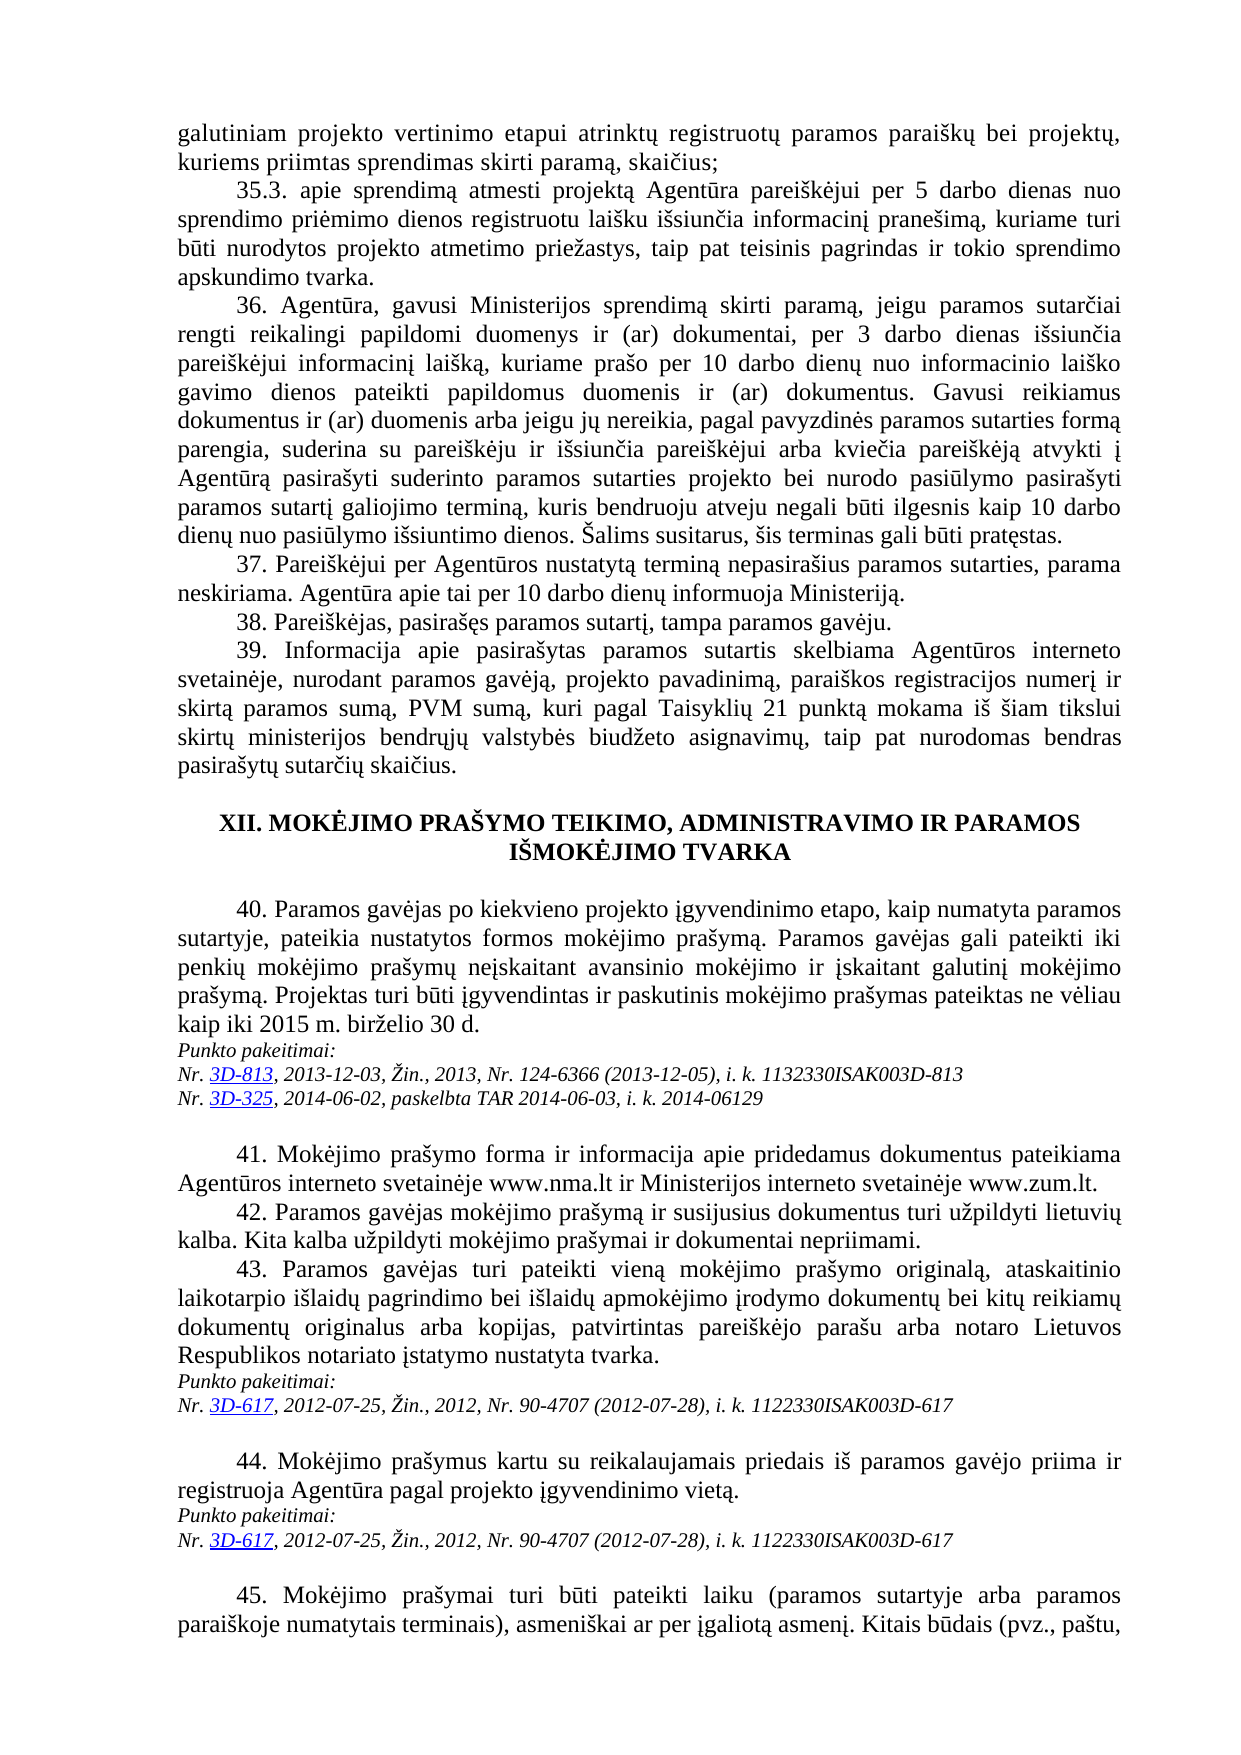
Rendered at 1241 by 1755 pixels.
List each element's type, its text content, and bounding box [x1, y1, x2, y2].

text 44. Mokėjimo prašymus kartu su reikalaujamais priedais iš paramos gavėjo priima ir registruoja Agentūra pagal projekto įgyvendinimo vietą. [177, 1446, 1122, 1503]
text galutiniam projekto vertinimo etapui atrinktų registruotų paramos paraiškų bei projektų, kuriems priimtas sprendimas skirti paramą, skaičius; [177, 118, 1122, 176]
text 35.3. apie sprendimą atmesti projektą Agentūra pareiškėjui per 5 darbo dienas nuo sprendimo priėmimo dienos registruotu laišku išsiunčia informacinį pranešimą, kuriame turi būti nurodytos projekto atmetimo priežastys, taip pat teisinis pagrindas ir tokio sprendimo apskundimo tvarka. [177, 176, 1122, 291]
text 43. Paramos gavėjas turi pateikti vieną mokėjimo prašymo originalą, ataskaitinio laikotarpio išlaidų pagrindimo bei išlaidų apmokėjimo įrodymo dokumentų bei kitų reikiamų dokumentų originalus arba kopijas, patvirtintas pareiškėjo parašu arba notaro Lietuvos Respublikos notariato įstatymo nustatyta tvarka. [177, 1254, 1122, 1369]
text 38. Pareiškėjas, pasirašęs paramos sutartį, tampa paramos gavėju. [177, 607, 1122, 636]
text Punkto pakeitimai: [177, 1369, 1122, 1393]
text Punkto pakeitimai: [177, 1038, 1122, 1062]
text 45. Mokėjimo prašymai turi būti pateikti laiku (paramos sutartyje arba paramos paraiškoje numatytais terminais), asmeniškai ar per įgaliotą asmenį. Kitais būdais (pvz., paštu, [177, 1580, 1122, 1638]
text Nr. 3D-325, 2014-06-02, paskelbta TAR 2014-06-03, i. k. 2014-06129 [177, 1086, 1122, 1110]
text Nr. 3D-813, 2013-12-03, Žin., 2013, Nr. 124-6366 (2013-12-05), i. k. 1132330ISAK003D-813 [177, 1062, 1122, 1086]
text Nr. 3D-617, 2012-07-25, Žin., 2012, Nr. 90-4707 (2012-07-28), i. k. 1122330ISAK003D-617 [177, 1393, 1122, 1417]
text Punkto pakeitimai: [177, 1503, 1122, 1527]
text 40. Paramos gavėjas po kiekvieno projekto įgyvendinimo etapo, kaip numatyta paramos sutartyje, pateikia nustatytos formos mokėjimo prašymą. Paramos gavėjas gali pateikti iki penkių mokėjimo prašymų neįskaitant avansinio mokėjimo ir įskaitant galutinį mokėjimo prašymą. Projektas turi būti įgyvendintas ir paskutinis mokėjimo prašymas pateiktas ne vėliau kaip iki 2015 m. birželio 30 d. [177, 894, 1122, 1038]
text 39. Informacija apie pasirašytas paramos sutartis skelbiama Agentūros interneto svetainėje, nurodant paramos gavėją, projekto pavadinimą, paraiškos registracijos numerį ir skirtą paramos sumą, PVM sumą, kuri pagal Taisyklių 21 punktą mokama iš šiam tikslui skirtų ministerijos bendrųjų valstybės biudžeto asignavimų, taip pat nurodomas bendras pasirašytų sutarčių skaičius. [177, 636, 1122, 779]
text XII. MOKĖJIMO PRAŠYMO TEIKIMO, ADMINISTRAVIMO IR PARAMOS IŠMOKĖJIMO TVARKA [177, 808, 1122, 866]
text Nr. 3D-617, 2012-07-25, Žin., 2012, Nr. 90-4707 (2012-07-28), i. k. 1122330ISAK003D-617 [177, 1527, 1122, 1552]
text 37. Pareiškėjui per Agentūros nustatytą terminą nepasirašius paramos sutarties, parama neskiriama. Agentūra apie tai per 10 darbo dienų informuoja Ministeriją. [177, 549, 1122, 607]
text 41. Mokėjimo prašymo forma ir informacija apie pridedamus dokumentus pateikiama Agentūros interneto svetainėje www.nma.lt ir Ministerijos interneto svetainėje www.zum.lt. [177, 1139, 1122, 1197]
text 42. Paramos gavėjas mokėjimo prašymą ir susijusius dokumentus turi užpildyti lietuvių kalba. Kita kalba užpildyti mokėjimo prašymai ir dokumentai nepriimami. [177, 1197, 1122, 1254]
text 36. Agentūra, gavusi Ministerijos sprendimą skirti paramą, jeigu paramos sutarčiai rengti reikalingi papildomi duomenys ir (ar) dokumentai, per 3 darbo dienas išsiunčia pareiškėjui informacinį laišką, kuriame prašo per 10 darbo dienų nuo informacinio laiško gavimo dienos pateikti papildomus duomenis ir (ar) dokumentus. Gavusi reikiamus dokumentus ir (ar) duomenis arba jeigu jų nereikia, pagal pavyzdinės paramos sutarties formą parengia, suderina su pareiškėju ir išsiunčia pareiškėjui arba kviečia pareiškėją atvykti į Agentūrą pasirašyti suderinto paramos sutarties projekto bei nurodo pasiūlymo pasirašyti paramos sutartį galiojimo terminą, kuris bendruoju atveju negali būti ilgesnis kaip 10 darbo dienų nuo pasiūlymo išsiuntimo dienos. Šalims susitarus, šis terminas gali būti pratęstas. [177, 291, 1122, 549]
